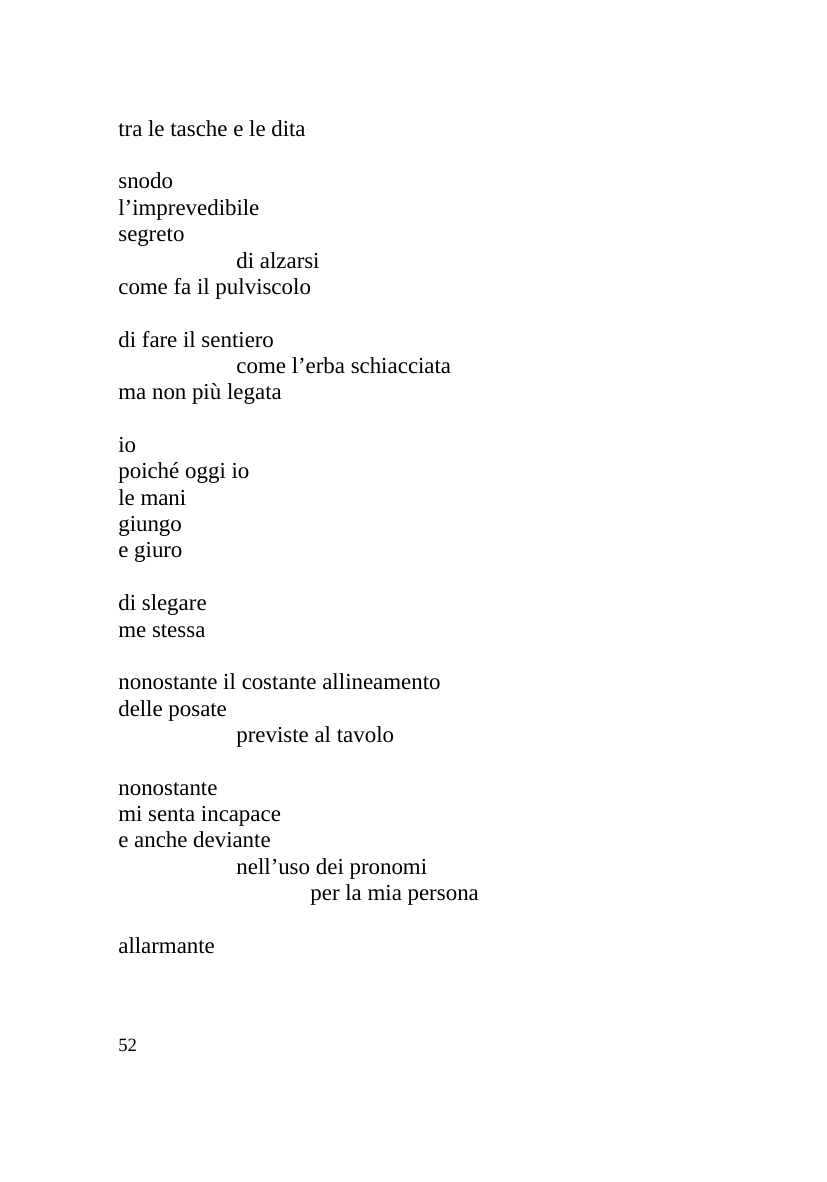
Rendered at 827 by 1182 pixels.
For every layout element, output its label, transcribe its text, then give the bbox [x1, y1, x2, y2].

text segreto [88, 220, 738, 247]
text di alzarsi [88, 247, 738, 273]
text nonostante il costante allineamento [88, 668, 738, 695]
text di slegare [88, 589, 738, 616]
text nonostante [88, 774, 738, 800]
text tra le tasche e le dita [88, 115, 738, 141]
text e anche deviante [88, 826, 738, 853]
text per la mia persona [88, 879, 738, 906]
text le mani [88, 484, 738, 510]
text nell’uso dei pronomi [88, 853, 738, 879]
text l’imprevedibile [88, 194, 738, 220]
text di fare il sentiero [88, 326, 738, 352]
text snodo [88, 168, 738, 194]
text mi senta incapace [88, 800, 738, 826]
text io [88, 431, 738, 457]
text me stessa [88, 616, 738, 642]
text e giuro [88, 537, 738, 563]
text delle posate [88, 695, 738, 721]
text poiché oggi io [88, 457, 738, 484]
text ma non più legata [88, 378, 738, 405]
text allarmante [88, 932, 738, 958]
text giungo [88, 510, 738, 537]
text come fa il pulviscolo [88, 273, 738, 299]
text come l’erba schiacciata [88, 352, 738, 378]
text previste al tavolo [88, 721, 738, 747]
